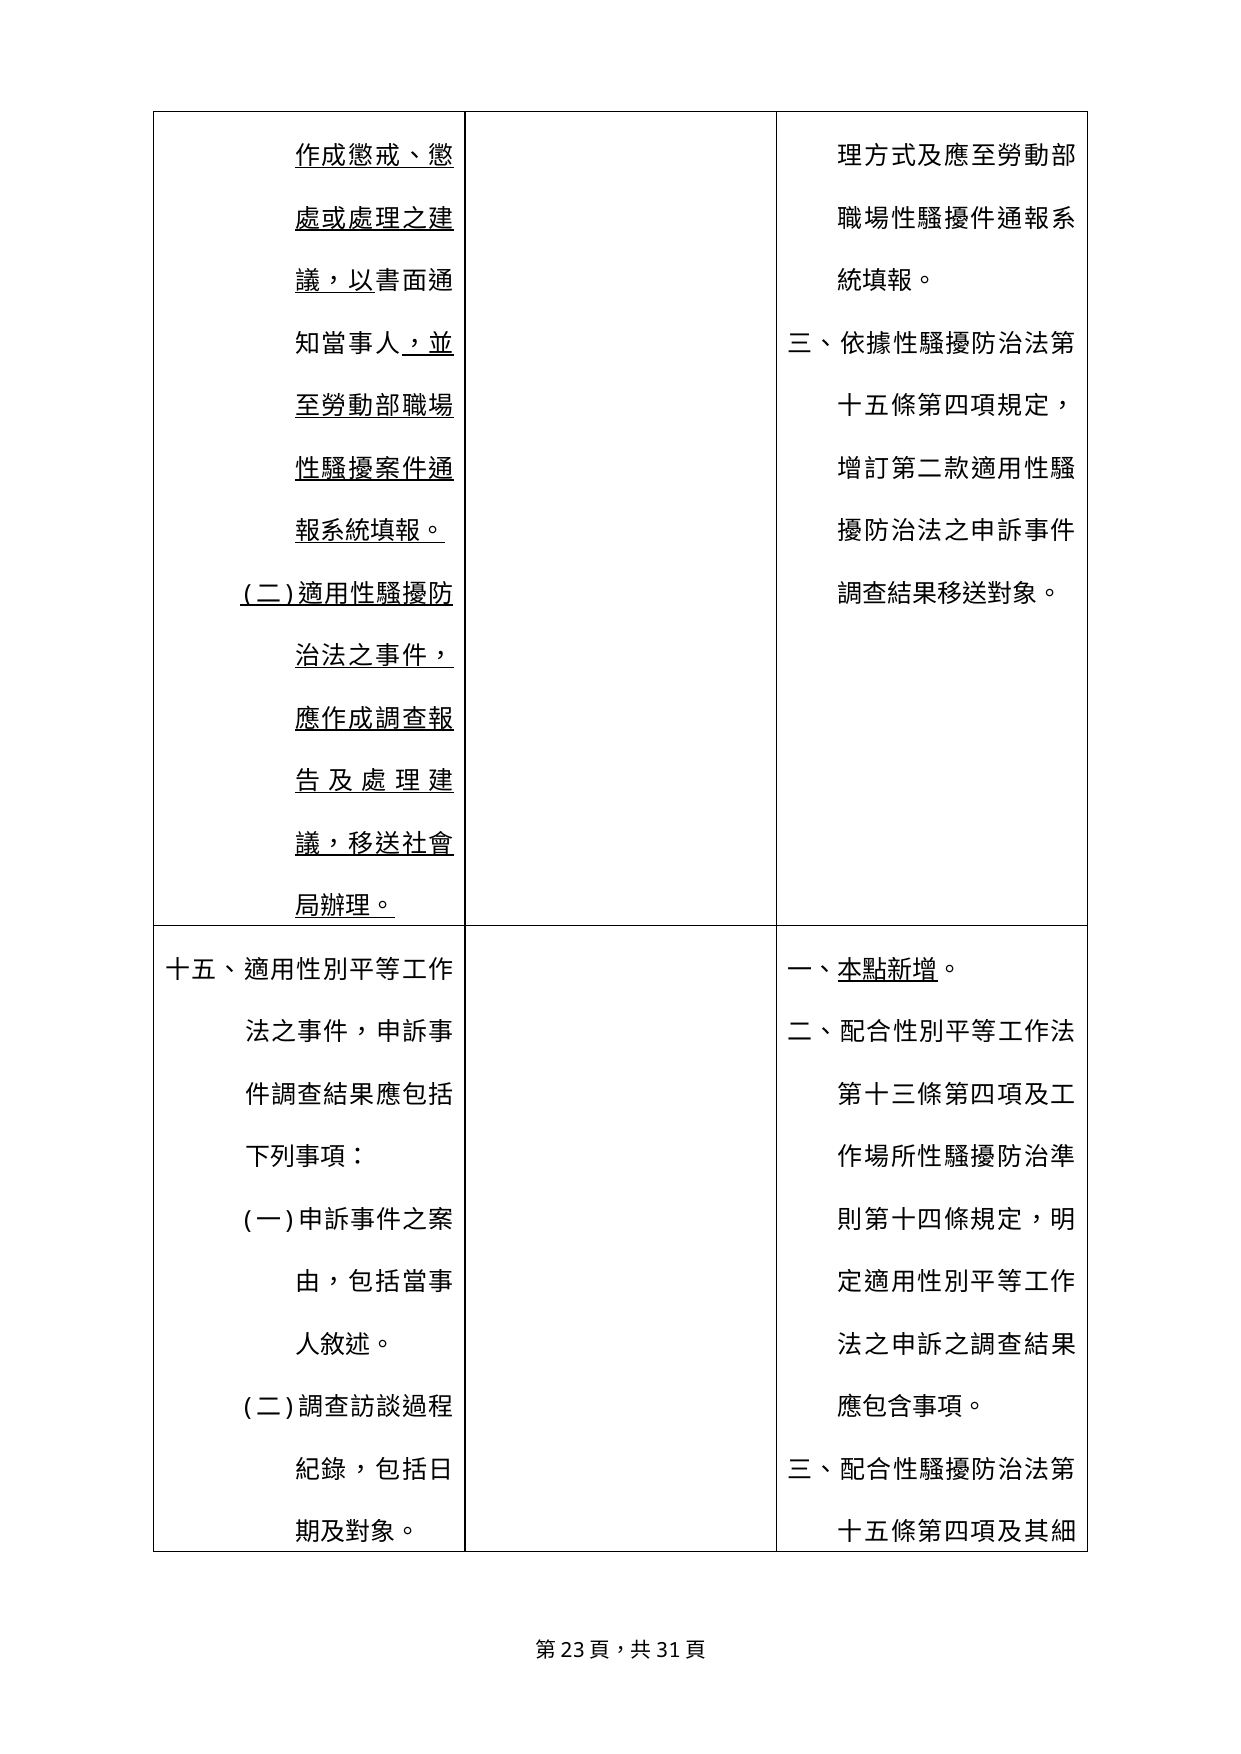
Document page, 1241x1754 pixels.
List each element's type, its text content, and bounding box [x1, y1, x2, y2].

table_cell [466, 112, 776, 924]
table_cell 十五、適用性別平等工作法之事件，申訴事件調查結果應包括下列事項： (一)申訴事件之案由，包括當事人敘述。 (二)調查訪談過程紀錄，包括日期及對象。 [154, 926, 464, 1551]
table_cell 理方式及應至勞動部職場性騷擾件通報系統填報。 三、依據性騷擾防治法第十五條第四項規定，增訂第二款適用性騷擾防治法之申訴事件調查結果移送對象。 [777, 112, 1087, 924]
table_cell [466, 926, 776, 1551]
table_cell 作成懲戒、懲處或處理之建議，以書面通知當事人，並至勞動部職場性騷擾案件通報系統填報。 (二)適用性騷擾防治法之事件，應作成調查報告及處理建議，移送社會局辦理。 [154, 112, 464, 924]
table_cell 一、本點新增。 二、配合性別平等工作法第十三條第四項及工作場所性騷擾防治準則第十四條規定，明定適用性別平等工作法之申訴之調查結果應包含事項。 三、配合性騷擾防治法第十五條第四項及其細 [777, 926, 1087, 1551]
